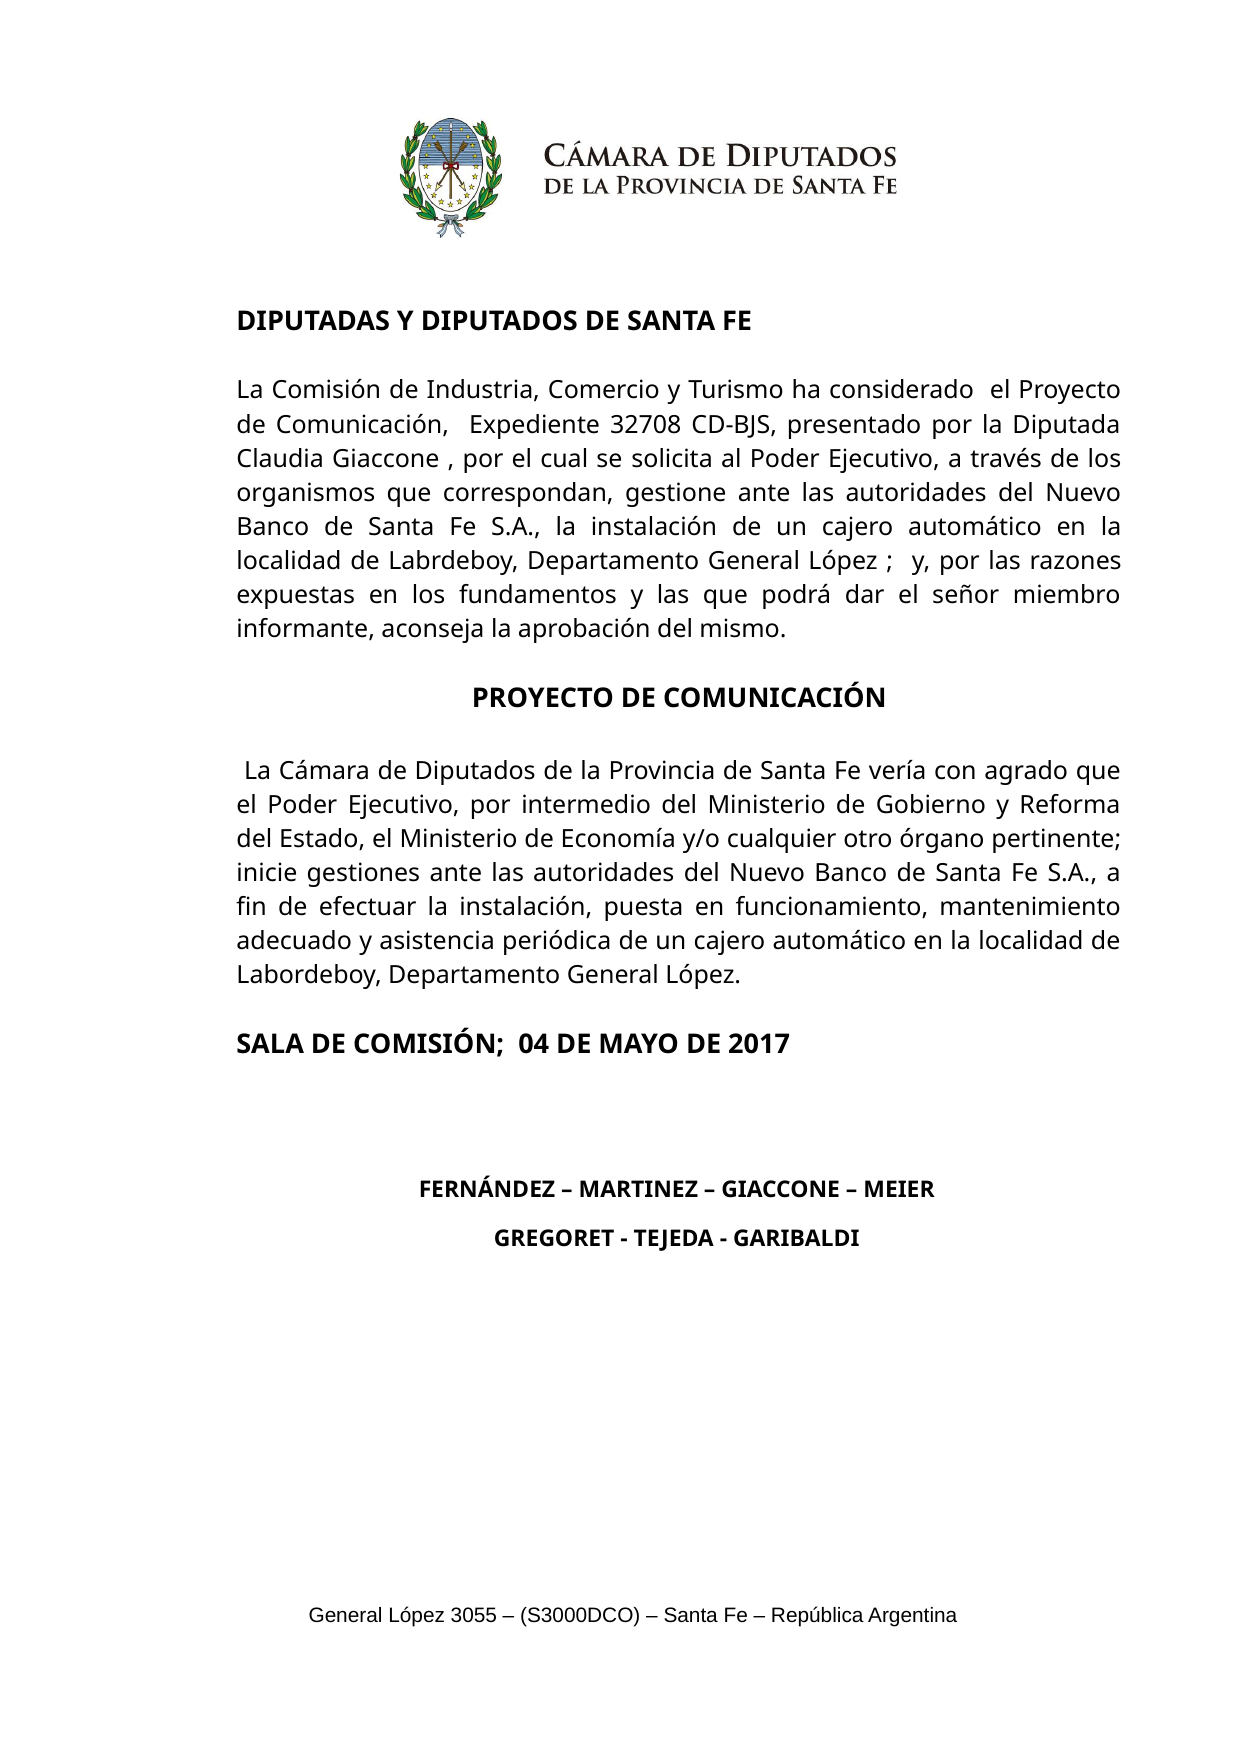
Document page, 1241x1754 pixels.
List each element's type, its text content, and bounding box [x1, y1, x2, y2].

text PROYECTO DE COMUNICACIÓN [236, 679, 1122, 716]
text La Cámara de Diputados de la Provincia de Santa Fe vería con agrado que el Poder Ejecutivo, por intermedio del Ministerio de Gobierno y Reforma del Estado, el Ministerio de Economía y/o cualquier otro órgano pertinente; inicie gestiones ante las autoridades del Nuevo Banco de Santa Fe S.A., a fin de efectuar la instalación, puesta en funcionamiento, mantenimiento adecuado y asistencia periódica de un cajero automático en la localidad de Labordeboy, Departamento General López. [236, 752, 1122, 991]
text GREGORET - TEJEDA - GARIBALDI [236, 1221, 1117, 1253]
text La Comisión de Industria, Comercio y Turismo ha considerado el Proyecto de Comunicación, Expediente 32708 CD-BJS, presentado por la Diputada Claudia Giaccone , por el cual se solicita al Poder Ejecutivo, a través de los organismos que correspondan, gestione ante las autoridades del Nuevo Banco de Santa Fe S.A., la instalación de un cajero automático en la localidad de Labrdeboy, Departamento General López ; y, por las razones expuestas en los fundamentos y las que podrá dar el señor miembro informante, aconseja la aprobación del mismo. [236, 372, 1122, 645]
text FERNÁNDEZ – MARTINEZ – GIACCONE – MEIER [236, 1172, 1117, 1204]
picture [399, 118, 897, 242]
text DIPUTADAS Y DIPUTADOS DE SANTA FE [236, 301, 1122, 338]
text SALA DE COMISIÓN; 04 DE MAYO DE 2017 [236, 1025, 1122, 1062]
